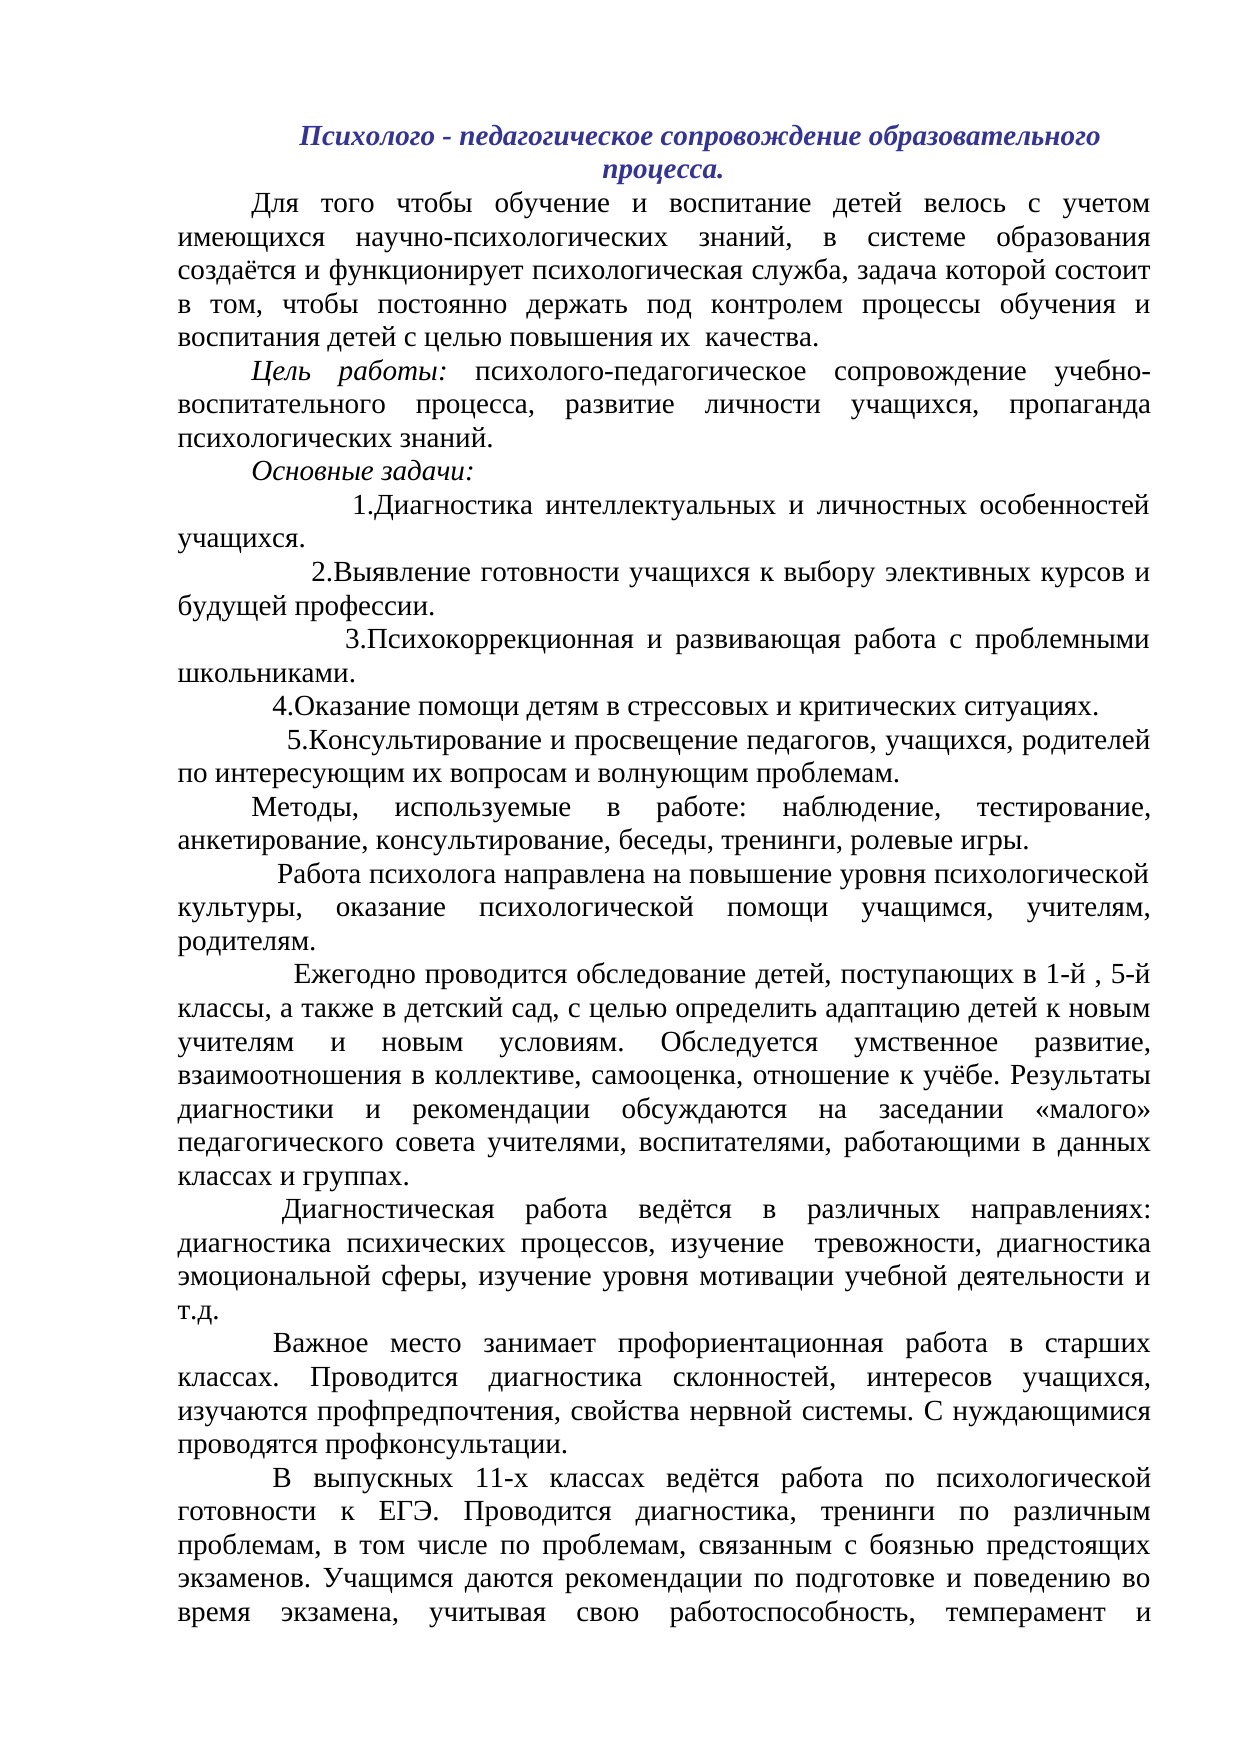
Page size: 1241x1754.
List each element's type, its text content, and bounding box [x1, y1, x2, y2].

text Психолого - педагогическое сопровождение образовательного процесса. [177, 118, 1152, 185]
text Цель работы: психолого-педагогическое сопровождение учебно-воспитательного процесса, развитие личности учащихся, пропаганда психологических знаний. [177, 353, 1152, 453]
text 1.Диагностика интеллектуальных и личностных особенностей учащихся. [177, 487, 1152, 554]
text В выпускных 11-х классах ведётся работа по психологической готовности к ЕГЭ. Проводится диагностика, тренинги по различным проблемам, в том числе по проблемам, связанным с боязнью предстоящих экзаменов. Учащимся даются рекомендации по подготовке и поведению во время экзамена, учитывая свою работоспособность, темперамент и [177, 1460, 1152, 1627]
text 5.Консультирование и просвещение педагогов, учащихся, родителей по интересующим их вопросам и волнующим проблемам. [177, 722, 1152, 789]
text Основные задачи: [177, 453, 1152, 487]
text 2.Выявление готовности учащихся к выбору элективных курсов и будущей профессии. [177, 554, 1152, 621]
text Работа психолога направлена на повышение уровня психологической культуры, оказание психологической помощи учащимся, учителям, родителям. [177, 856, 1152, 957]
text Методы, используемые в работе: наблюдение, тестирование, анкетирование, консультирование, беседы, тренинги, ролевые игры. [177, 789, 1152, 856]
text Диагностическая работа ведётся в различных направлениях: диагностика психических процессов, изучение тревожности, диагностика эмоциональной сферы, изучение уровня мотивации учебной деятельности и т.д. [177, 1191, 1152, 1326]
text Важное место занимает профориентационная работа в старших классах. Проводится диагностика склонностей, интересов учащихся, изучаются профпредпочтения, свойства нервной системы. С нуждающимися проводятся профконсультации. [177, 1326, 1152, 1460]
text Ежегодно проводится обследование детей, поступающих в 1-й , 5-й классы, а также в детский сад, с целью определить адаптацию детей к новым учителям и новым условиям. Обследуется умственное развитие, взаимоотношения в коллективе, самооценка, отношение к учёбе. Результаты диагностики и рекомендации обсуждаются на заседании «малого» педагогического совета учителями, воспитателями, работающими в данных классах и группах. [177, 957, 1152, 1191]
text 4.Оказание помощи детям в стрессовых и критических ситуациях. [177, 688, 1152, 722]
text Для того чтобы обучение и воспитание детей велось с учетом имеющихся научно-психологических знаний, в системе образования создаётся и функционирует психологическая служба, задача которой состоит в том, чтобы постоянно держать под контролем процессы обучения и воспитания детей с целью повышения их качества. [177, 185, 1152, 353]
text 3.Психокоррекционная и развивающая работа с проблемными школьниками. [177, 621, 1152, 688]
